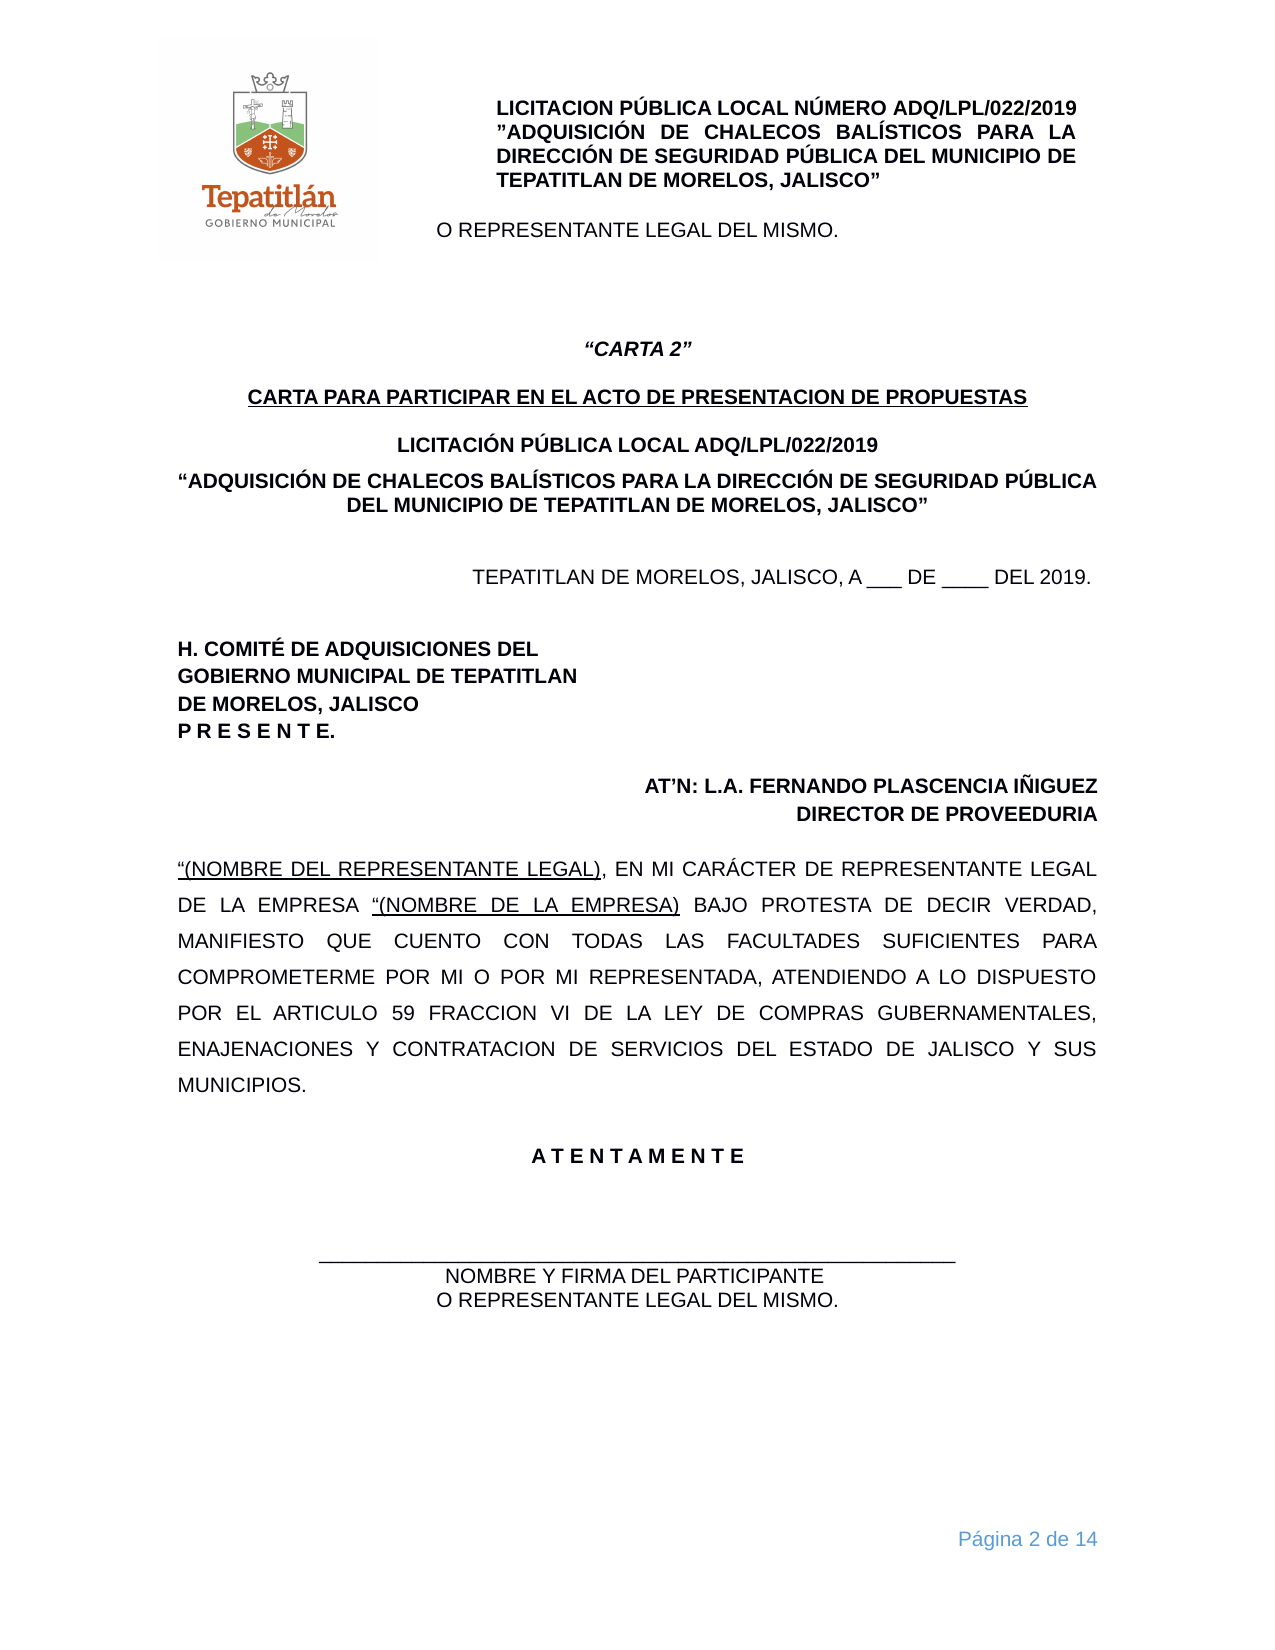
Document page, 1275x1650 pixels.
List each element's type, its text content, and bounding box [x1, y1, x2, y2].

text “(NOMBRE DEL REPRESENTANTE LEGAL), EN MI CARÁCTER DE REPRESENTANTE LEGAL DE LA EMPRESA “(NOMBRE DE LA EMPRESA) BAJO PROTESTA DE DECIR VERDAD, MANIFIESTO QUE CUENTO CON TODAS LAS FACULTADES SUFICIENTES PARA COMPROMETERME POR MI O POR MI REPRESENTADA, ATENDIENDO A LO DISPUESTO POR EL ARTICULO 59 FRACCION VI DE LA LEY DE COMPRAS GUBERNAMENTALES, ENAJENACIONES Y CONTRATACION DE SERVICIOS DEL ESTADO DE JALISCO Y SUS MUNICIPIOS. [177, 857, 1098, 1096]
text AT’N: L.A. FERNANDO PLASCENCIA IÑIGUEZ [177, 774, 1098, 798]
text CARTA PARA PARTICIPAR EN EL ACTO DE PRESENTACION DE PROPUESTAS [177, 385, 1098, 409]
text DE MORELOS, JALISCO [177, 692, 1098, 716]
text P R E S E N T E. [177, 719, 1098, 743]
text “CARTA 2” [177, 337, 1098, 361]
picture [158, 37, 382, 262]
text GOBIERNO MUNICIPAL DE TEPATITLAN [177, 664, 1098, 688]
text “ADQUISICIÓN DE CHALECOS BALÍSTICOS PARA LA DIRECCIÓN DE SEGURIDAD PÚBLICA DEL MUNICIPIO DE TEPATITLAN DE MORELOS, JALISCO” [177, 469, 1098, 517]
text H. COMITÉ DE ADQUISICIONES DEL [177, 637, 1098, 661]
text NOMBRE Y FIRMA DEL PARTICIPANTE [177, 1264, 1098, 1288]
text TEPATITLAN DE MORELOS, JALISCO, A ___ DE ____ DEL 2019. [177, 565, 1098, 589]
text O REPRESENTANTE LEGAL DEL MISMO. [177, 1288, 1098, 1312]
text DIRECTOR DE PROVEEDURIA [177, 802, 1098, 826]
text LICITACIÓN PÚBLICA LOCAL ADQ/LPL/022/2019 [177, 433, 1098, 457]
text O REPRESENTANTE LEGAL DEL MISMO. [177, 217, 1098, 241]
text _______________________________________________________ [177, 1240, 1098, 1264]
text A T E N T A M E N T E [177, 1144, 1098, 1168]
